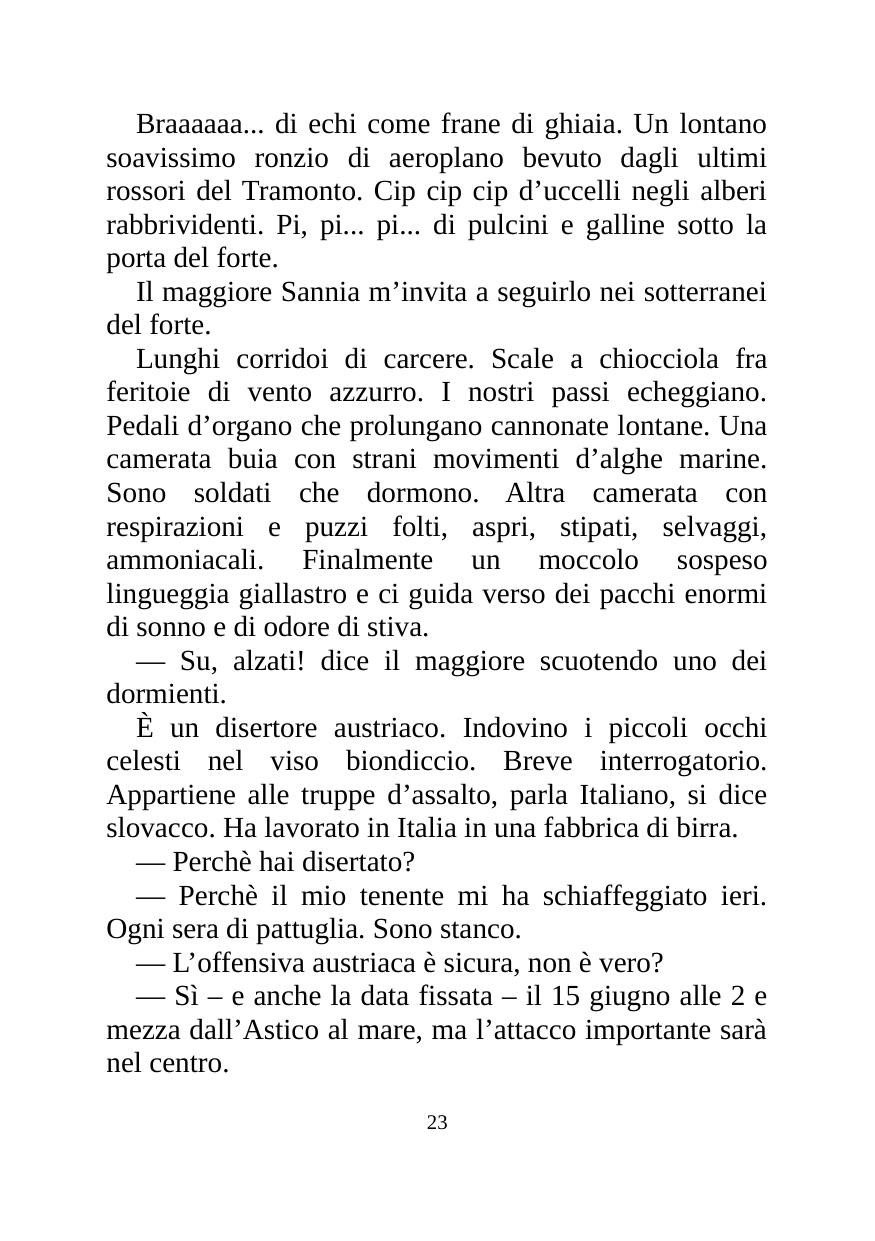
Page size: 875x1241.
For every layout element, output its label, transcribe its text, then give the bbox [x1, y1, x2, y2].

text — Perchè hai disertato? [106, 844, 768, 878]
text È un disertore austriaco. Indovino i piccoli occhi celesti nel viso biondiccio. Breve interrogatorio. Appartiene alle truppe d’assalto, parla Italiano, si dice slovacco. Ha lavorato in Italia in una fabbrica di birra. [106, 710, 768, 844]
text — Sì – e anche la data fissata – il 15 giugno alle 2 e mezza dall’Astico al mare, ma l’attacco importante sarà nel centro. [106, 978, 768, 1079]
text Braaaaaa... di echi come frane di ghiaia. Un lontano soavissimo ronzio di aeroplano bevuto dagli ultimi rossori del Tramonto. Cip cip cip d’uccelli negli alberi rabbrividenti. Pi, pi... pi... di pulcini e galline sotto la porta del forte. [106, 106, 768, 274]
text — Su, alzati! dice il maggiore scuotendo uno dei dormienti. [106, 643, 768, 710]
text Lunghi corridoi di carcere. Scale a chiocciola fra feritoie di vento azzurro. I nostri passi echeggiano. Pedali d’organo che prolungano cannonate lontane. Una camerata buia con strani movimenti d’alghe marine. Sono soldati che dormono. Altra camerata con respirazioni e puzzi folti, aspri, stipati, selvaggi, ammoniacali. Finalmente un moccolo sospeso lingueggia giallastro e ci guida verso dei pacchi enormi di sonno e di odore di stiva. [106, 341, 768, 643]
text — Perchè il mio tenente mi ha schiaffeggiato ieri. Ogni sera di pattuglia. Sono stanco. [106, 878, 768, 945]
text Il maggiore Sannia m’invita a seguirlo nei sotterranei del forte. [106, 274, 768, 341]
text — L’offensiva austriaca è sicura, non è vero? [106, 945, 768, 978]
